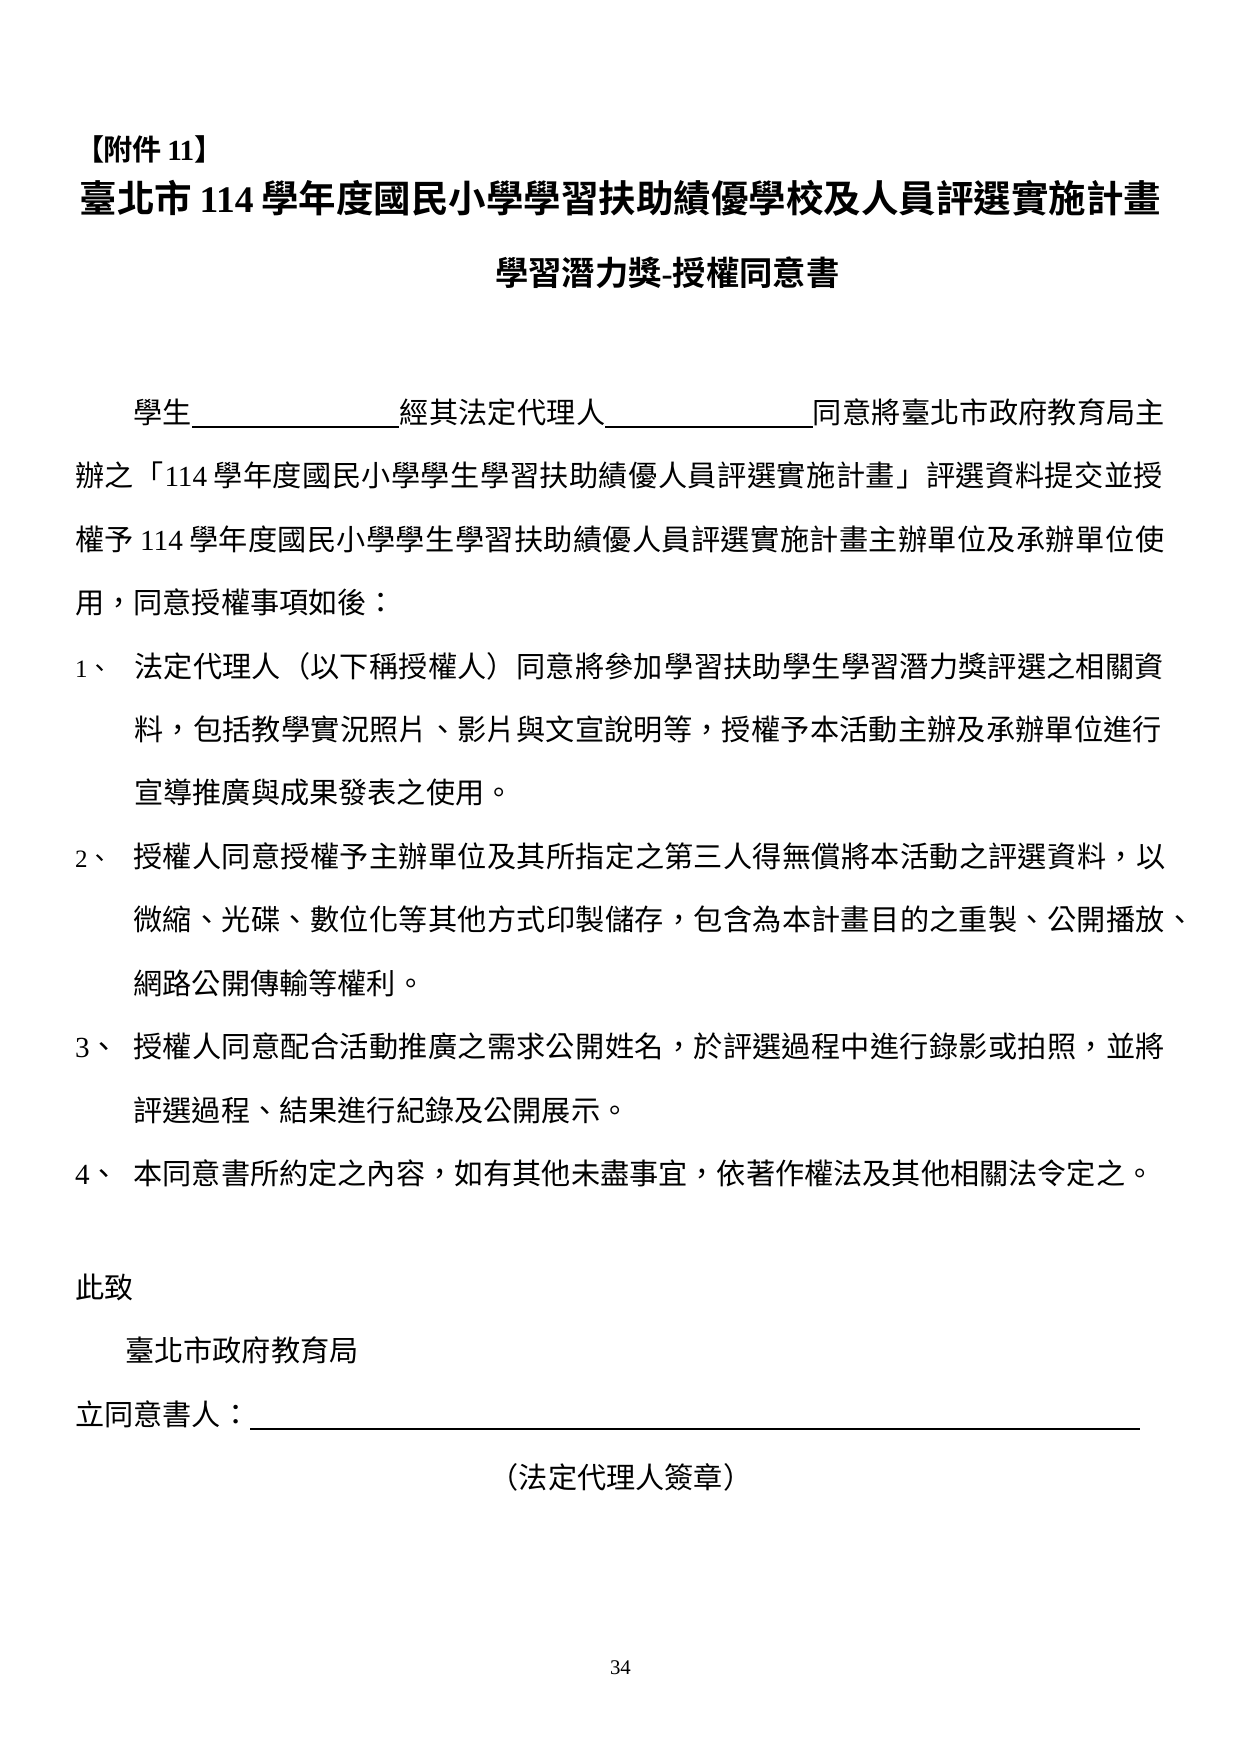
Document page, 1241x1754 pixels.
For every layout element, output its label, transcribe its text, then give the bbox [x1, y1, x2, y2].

list 法定代理人（以下稱授權人）同意將參加學習扶助學生學習潛力獎評選之相關資料，包括教學實況照片、影片與文宣說明等，授權予本活動主辦及承辦單位進行宣導推廣與成果發表之使用。 [75, 643, 1165, 812]
list 授權人同意配合活動推廣之需求公開姓名，於評選過程中進行錄影或拍照，並將評選過程、結果進行紀錄及公開展示。 [75, 1024, 1165, 1129]
text 學生 經其法定代理人 同意將臺北市政府教育局主辦之「114學年度國民小學學生學習扶助績優人員評選實施計畫」評選資料提交並授權予114學年度國民小學學生學習扶助績優人員評選實施計畫主辦單位及承辦單位使用，同意授權事項如後： [75, 389, 1165, 622]
text 【附件11】 [75, 129, 1165, 169]
text 臺北市114學年度國民小學學習扶助績優學校及人員評選實施計畫學習潛力獎-授權同意書 [75, 169, 1165, 295]
list 授權人同意授權予主辦單位及其所指定之第三人得無償將本活動之評選資料，以微縮、光碟、數位化等其他方式印製儲存，包含為本計畫目的之重製、公開播放、網路公開傳輸等權利。 [75, 833, 1165, 1003]
text 此致 [75, 1264, 1165, 1307]
text 臺北市政府教育局 [75, 1328, 1165, 1370]
list 本同意書所約定之內容，如有其他未盡事宜，依著作權法及其他相關法令定之。 [75, 1151, 1165, 1193]
text 立同意書人： （法定代理人簽章） [75, 1391, 1165, 1497]
